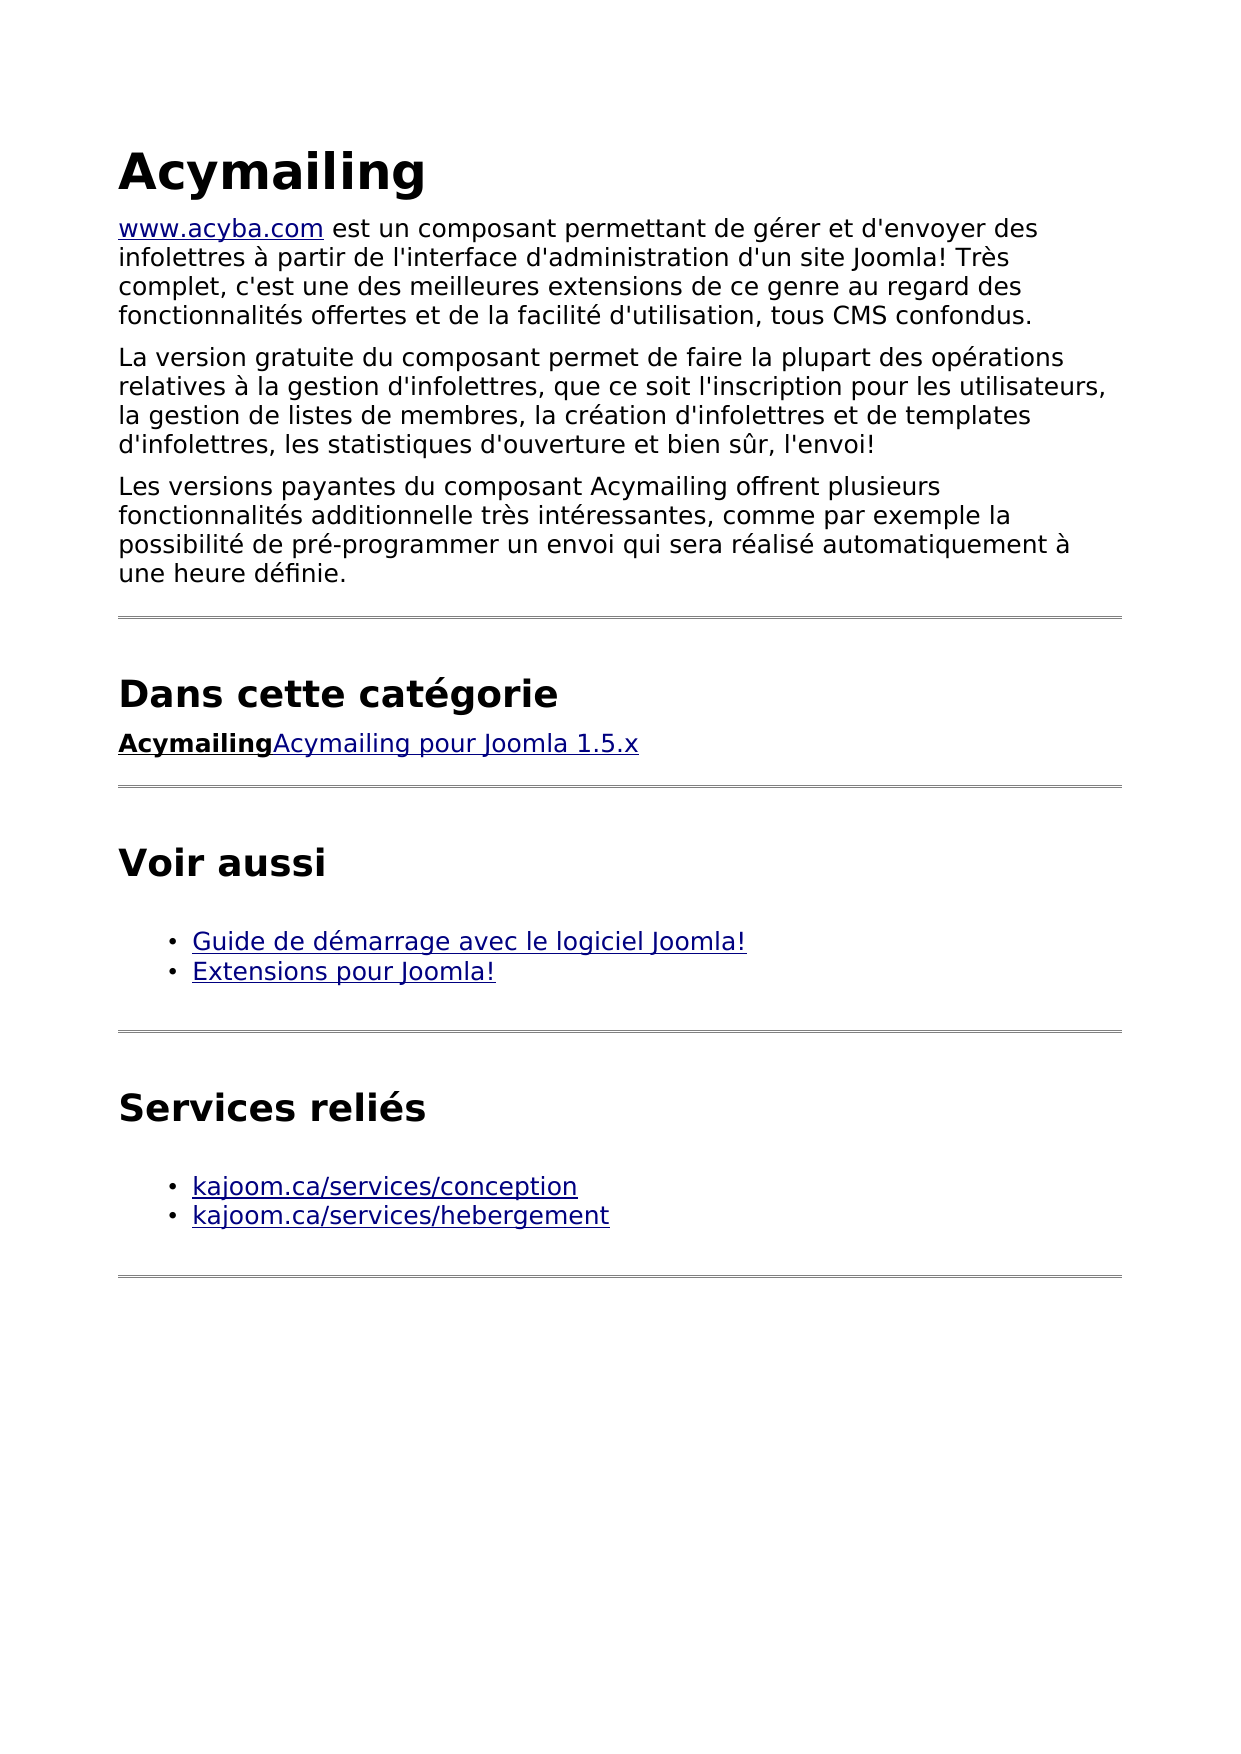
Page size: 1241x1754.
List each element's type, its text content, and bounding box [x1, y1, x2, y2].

text www.acyba.com est un composant permettant de gérer et d'envoyer des infolettres à partir de l'interface d'administration d'un site Joomla! Très complet, c'est une des meilleures extensions de ce genre au regard des fonctionnalités offertes et de la facilité d'utilisation, tous CMS confondus. [118, 214, 1122, 331]
subtitle Voir aussi [118, 842, 1122, 886]
subtitle Acymailing [118, 143, 1122, 201]
subtitle Services reliés [118, 1087, 1122, 1130]
subtitle Dans cette catégorie [118, 673, 1122, 716]
list Guide de démarrage avec le logiciel Joomla! [177, 927, 1122, 957]
list kajoom.ca/services/conception [177, 1172, 1122, 1201]
list Extensions pour Joomla! [177, 957, 1122, 986]
text Les versions payantes du composant Acymailing offrent plusieurs fonctionnalités additionnelle très intéressantes, comme par exemple la possibilité de pré-programmer un envoi qui sera réalisé automatiquement à une heure définie. [118, 472, 1122, 589]
list kajoom.ca/services/hebergement [177, 1201, 1122, 1231]
text AcymailingAcymailing pour Joomla 1.5.x [118, 729, 1122, 758]
text La version gratuite du composant permet de faire la plupart des opérations relatives à la gestion d'infolettres, que ce soit l'inscription pour les utilisateurs, la gestion de listes de membres, la création d'infolettres et de templates d'infolettres, les statistiques d'ouverture et bien sûr, l'envoi! [118, 343, 1122, 460]
